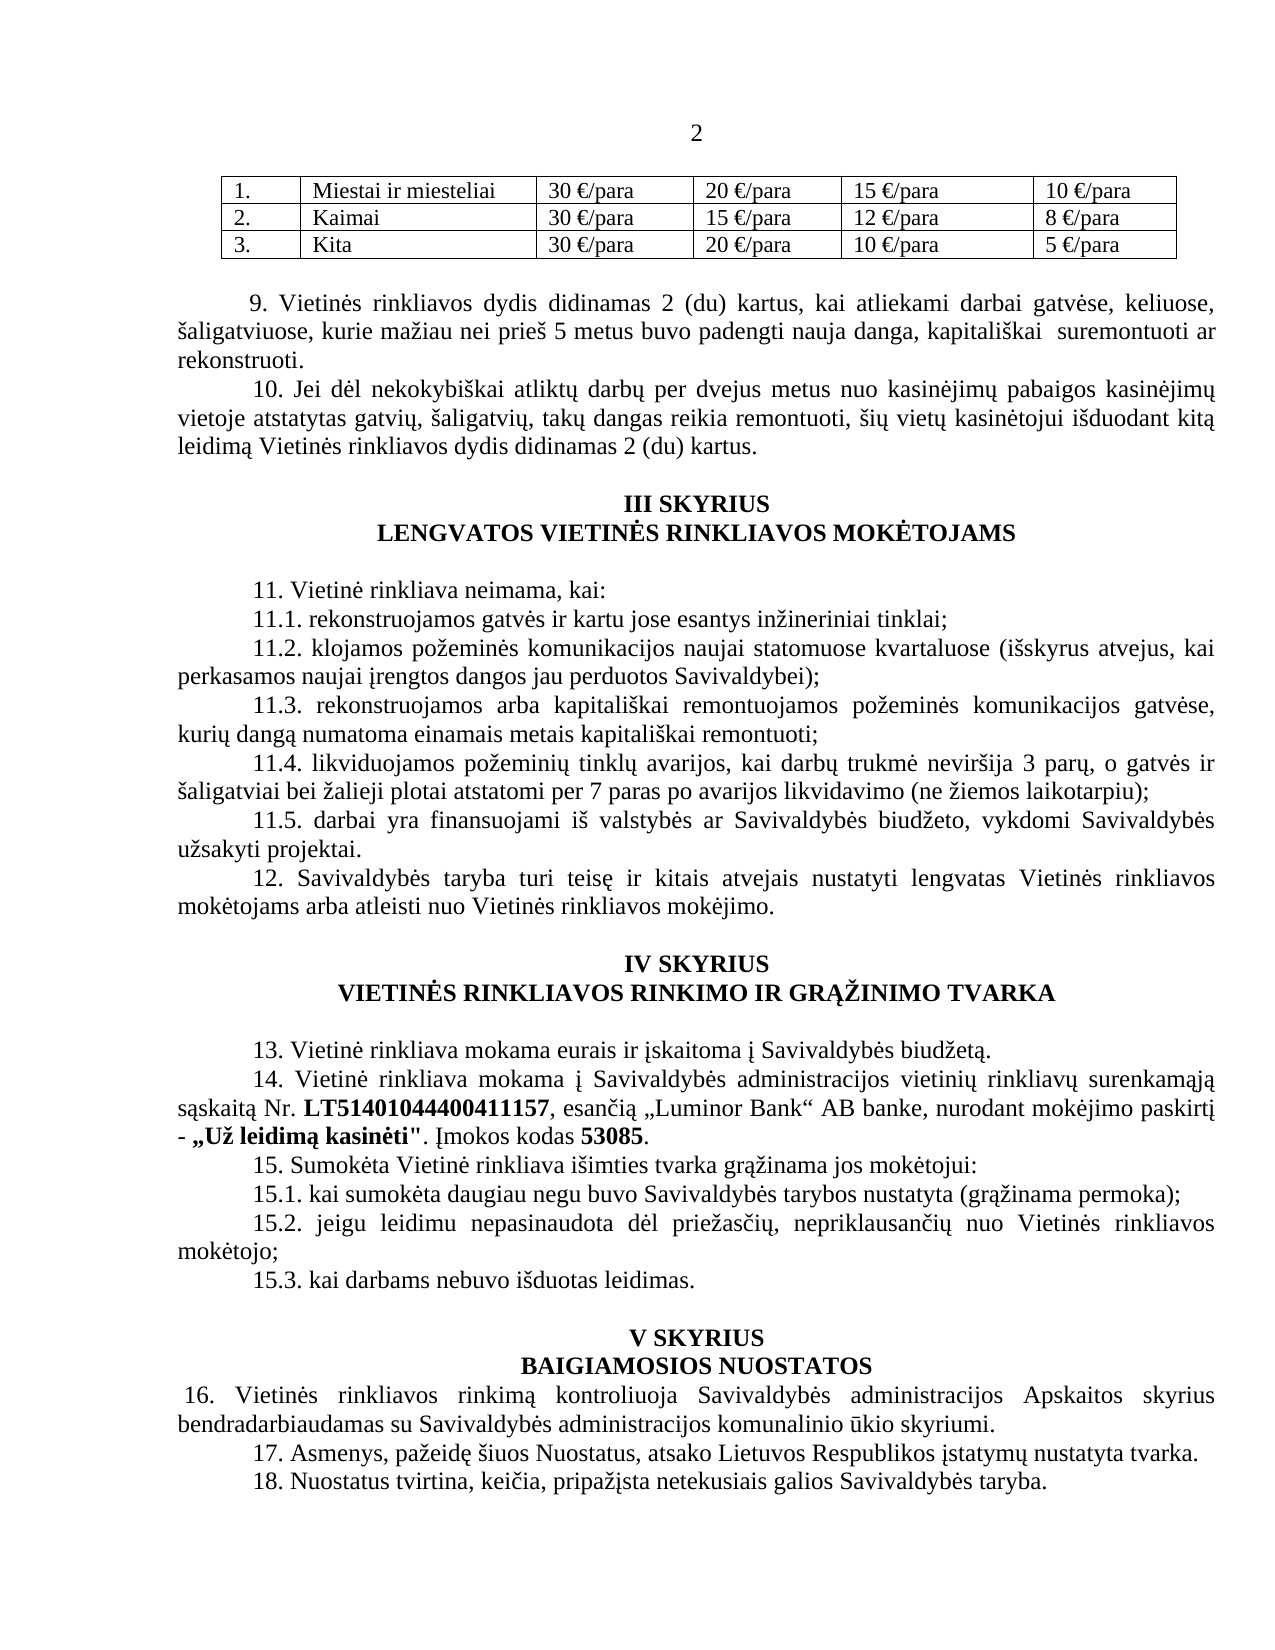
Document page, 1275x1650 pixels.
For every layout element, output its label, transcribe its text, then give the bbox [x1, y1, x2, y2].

table_cell 10 €/para [842, 231, 1033, 258]
table_cell 20 €/para [694, 177, 841, 203]
text 15.3. kai darbams nebuvo išduotas leidimas. [177, 1265, 1216, 1294]
text 15.1. kai sumokėta daugiau negu buvo Savivaldybės tarybos nustatyta (grąžinama permoka); [177, 1179, 1216, 1208]
text 13. Vietinė rinkliava mokama eurais ir įskaitoma į Savivaldybės biudžetą. [177, 1035, 1216, 1064]
table_cell Kita [301, 231, 536, 258]
text 11.3. rekonstruojamos arba kapitališkai remontuojamos požeminės komunikacijos gatvėse, kurių dangą numatoma einamais metais kapitališkai remontuoti; [177, 690, 1216, 748]
text V SKYRIUS [177, 1323, 1216, 1351]
table_cell 1. [222, 177, 300, 203]
table_cell Kaimai [301, 204, 536, 230]
table_cell Miestai ir miesteliai [301, 177, 536, 203]
text 10. Jei dėl nekokybiškai atliktų darbų per dvejus metus nuo kasinėjimų pabaigos kasinėjimų vietoje atstatytas gatvių, šaligatvių, takų dangas reikia remontuoti, šių vietų kasinėtojui išduodant kitą leidimą Vietinės rinkliavos dydis didinamas 2 (du) kartus. [177, 374, 1216, 460]
text LENGVATOS VIETINĖS RINKLIAVOS MOKĖTOJAMS [177, 518, 1216, 546]
text 9. Vietinės rinkliavos dydis didinamas 2 (du) kartus, kai atliekami darbai gatvėse, keliuose, šaligatviuose, kurie mažiau nei prieš 5 metus buvo padengti nauja danga, kapitališkai suremontuoti ar rekonstruoti. [177, 288, 1216, 374]
text 15.2. jeigu leidimu nepasinaudota dėl priežasčių, nepriklausančių nuo Vietinės rinkliavos mokėtojo; [177, 1208, 1216, 1265]
text 11.5. darbai yra finansuojami iš valstybės ar Savivaldybės biudžeto, vykdomi Savivaldybės užsakyti projektai. [177, 805, 1216, 863]
text BAIGIAMOSIOS NUOSTATOS [177, 1351, 1216, 1380]
text 11. Vietinė rinkliava neimama, kai: [177, 575, 1216, 604]
table_cell 30 €/para [537, 204, 693, 230]
table_cell 3. [222, 231, 300, 258]
text 17. Asmenys, pažeidę šiuos Nuostatus, atsako Lietuvos Respublikos įstatymų nustatyta tvarka. [177, 1438, 1216, 1466]
text 16. Vietinės rinkliavos rinkimą kontroliuoja Savivaldybės administracijos Apskaitos skyrius bendradarbiaudamas su Savivaldybės administracijos komunalinio ūkio skyriumi. [177, 1380, 1216, 1438]
text 18. Nuostatus tvirtina, keičia, pripažįsta netekusiais galios Savivaldybės taryba. [177, 1466, 1216, 1495]
table_cell 5 €/para [1034, 231, 1176, 258]
text 14. Vietinė rinkliava mokama į Savivaldybės administracijos vietinių rinkliavų surenkamąją sąskaitą Nr. LT51401044400411157, esančią „Luminor Bank“ AB banke, nurodant mokėjimo paskirtį - „Už leidimą kasinėti". Įmokos kodas 53085. [177, 1064, 1216, 1150]
text III SKYRIUS [177, 489, 1216, 518]
table_cell 12 €/para [842, 204, 1033, 230]
table_cell 8 €/para [1034, 204, 1176, 230]
table_cell 15 €/para [694, 204, 841, 230]
text 12. Savivaldybės taryba turi teisę ir kitais atvejais nustatyti lengvatas Vietinės rinkliavos mokėtojams arba atleisti nuo Vietinės rinkliavos mokėjimo. [177, 863, 1216, 920]
table_cell 30 €/para [537, 231, 693, 258]
table_cell 2. [222, 204, 300, 230]
table_cell 20 €/para [694, 231, 841, 258]
text VIETINĖS RINKLIAVOS RINKIMO IR GRĄŽINIMO TVARKA [177, 978, 1216, 1006]
table_cell 30 €/para [537, 177, 693, 203]
text IV SKYRIUS [177, 949, 1216, 978]
text 11.1. rekonstruojamos gatvės ir kartu jose esantys inžineriniai tinklai; [177, 604, 1216, 633]
text 11.2. klojamos požeminės komunikacijos naujai statomuose kvartaluose (išskyrus atvejus, kai perkasamos naujai įrengtos dangos jau perduotos Savivaldybei); [177, 633, 1216, 690]
table_cell 15 €/para [842, 177, 1033, 203]
table_cell 10 €/para [1034, 177, 1176, 203]
text 15. Sumokėta Vietinė rinkliava išimties tvarka grąžinama jos mokėtojui: [177, 1150, 1216, 1179]
text 11.4. likviduojamos požeminių tinklų avarijos, kai darbų trukmė neviršija 3 parų, o gatvės ir šaligatviai bei žalieji plotai atstatomi per 7 paras po avarijos likvidavimo (ne žiemos laikotarpiu); [177, 748, 1216, 805]
